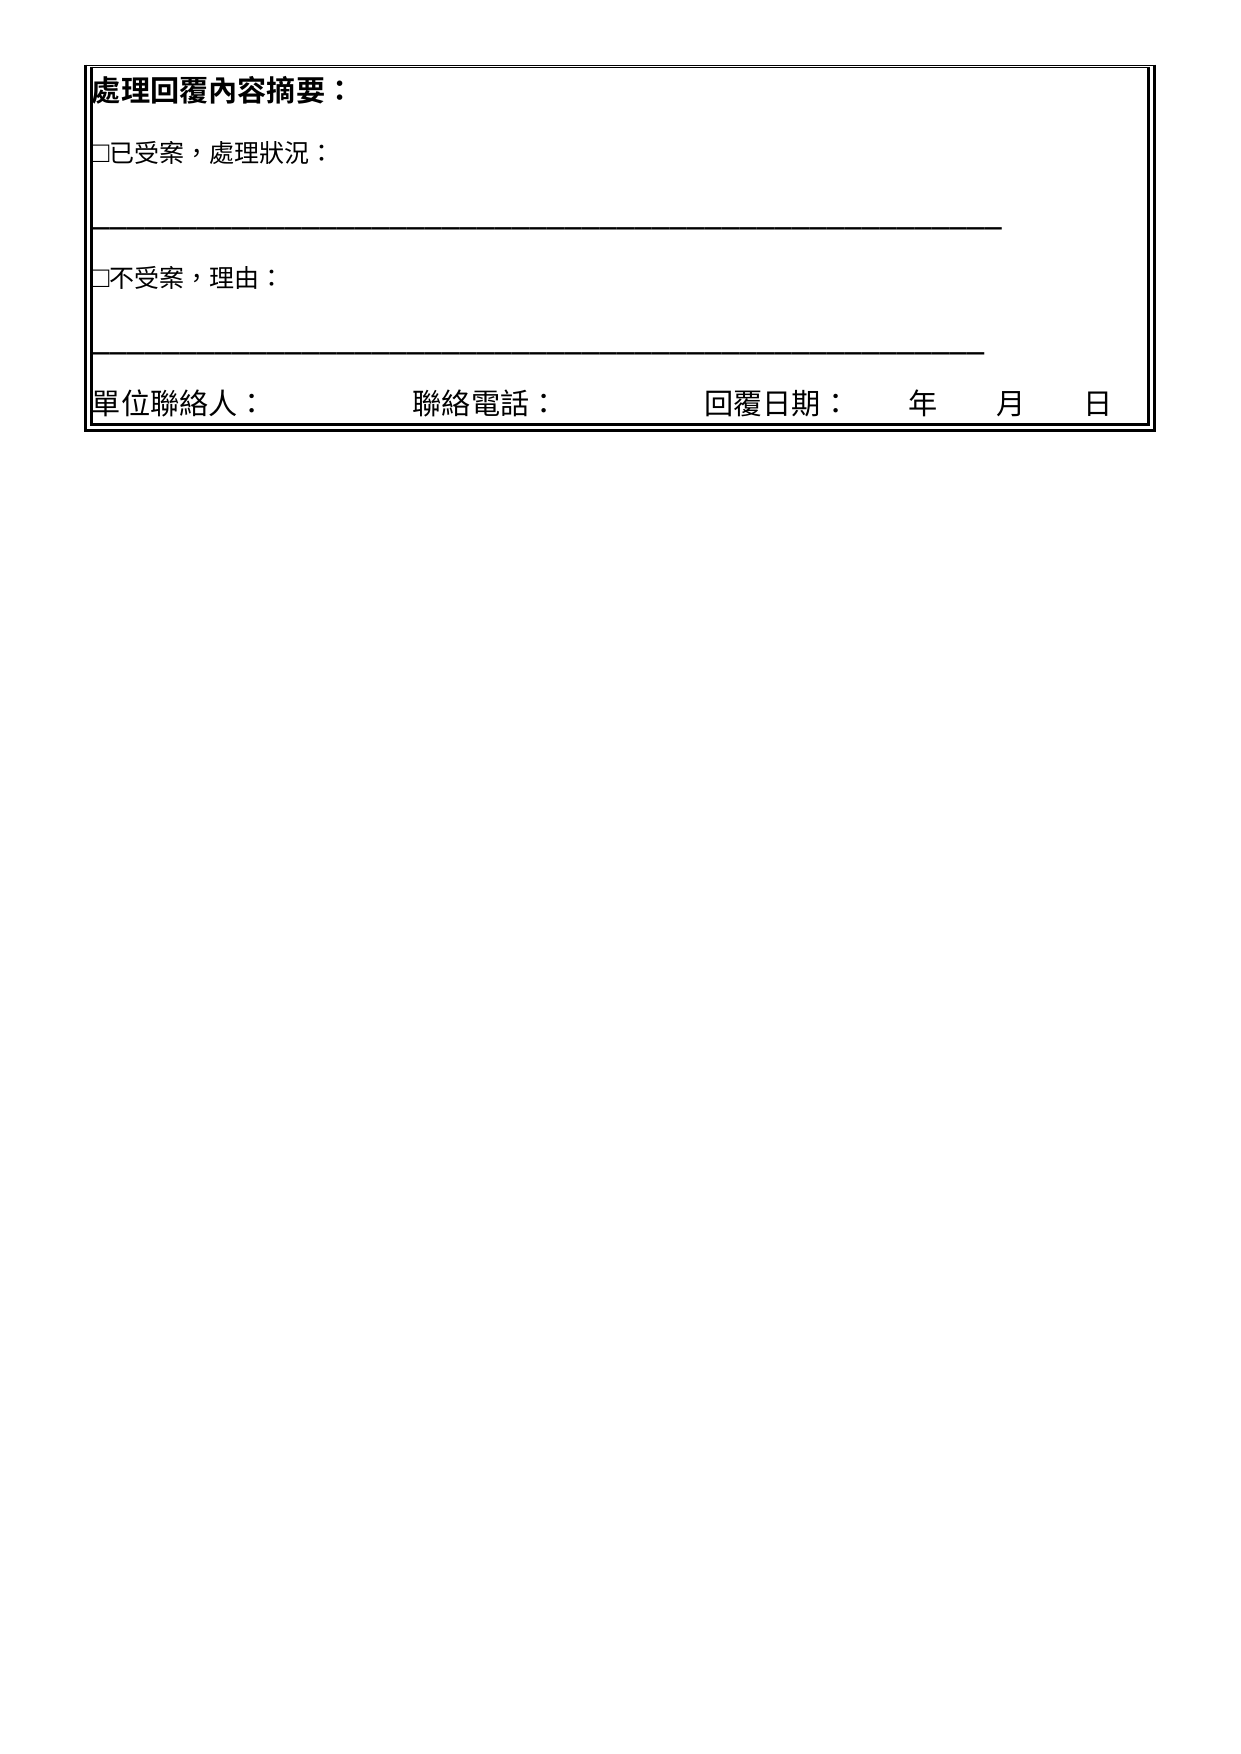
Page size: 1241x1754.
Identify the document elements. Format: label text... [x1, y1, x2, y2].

table_cell 處理回覆內容摘要： □已受案，處理狀況： ____________________________________________________ □不受案，理由： ___________________________________________________ 單位聯絡人： 聯絡電話： 回覆日期： 年 月 日 [93, 68, 1147, 422]
